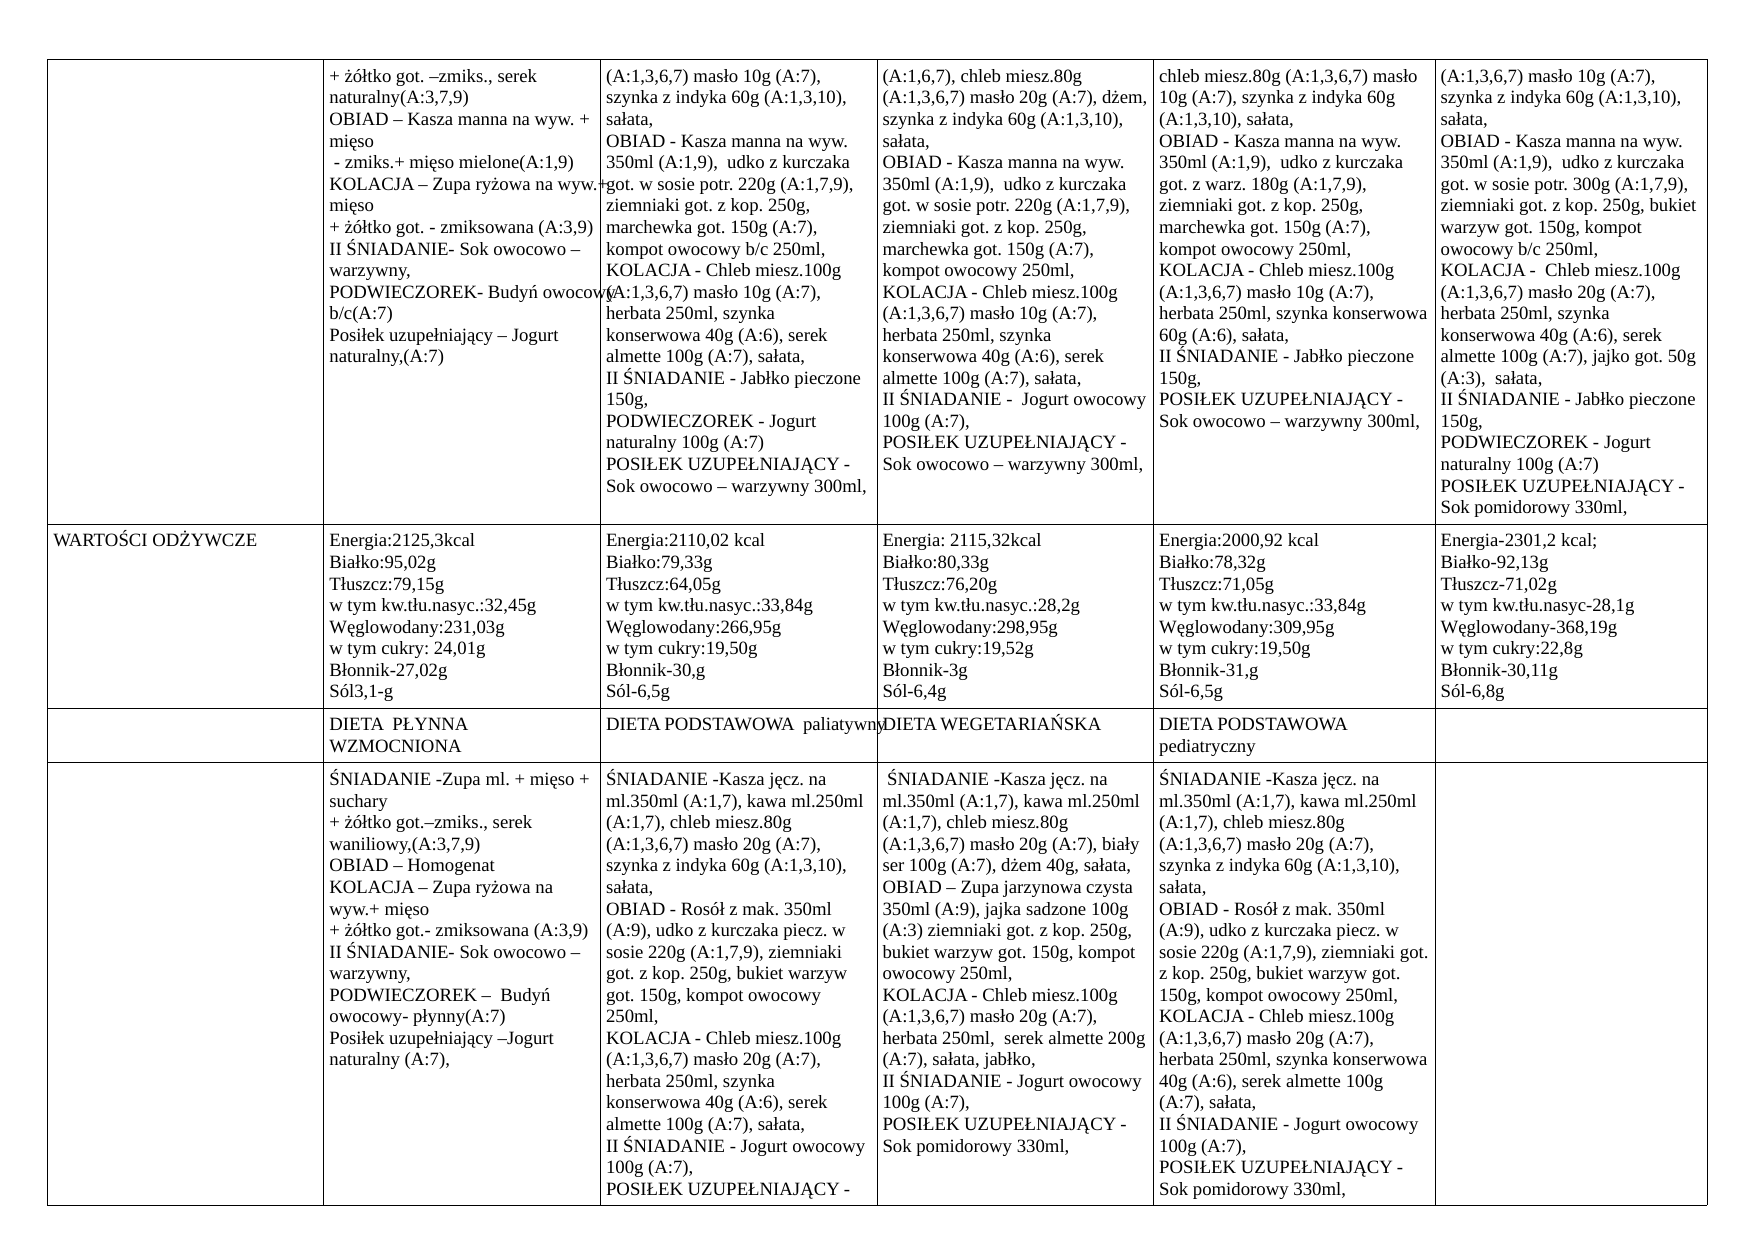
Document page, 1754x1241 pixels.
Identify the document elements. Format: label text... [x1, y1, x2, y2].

table_cell [1436, 763, 1707, 1205]
table_cell [48, 709, 323, 762]
table_cell ŚNIADANIE - Kawa ml.250ml (A:1,7), chleb miesz.80g (A:1,3,6,7) masło 10g (A:7), szynka z indyka 60g (A:1,3,10), sałata, OBIAD - Kasza manna na wyw. 350ml (A:1,9), udko z kurczaka got. w sosie potr. 220g (A:1,7,9), ziemniaki got. z kop. 250g, marchewka got. 150g (A:7), kompot owocowy b/c 250ml, KOLACJA - Chleb miesz.100g (A:1,3,6,7) masło 10g (A:7), herbata 250ml, szynka konserwowa 40g (A:6), serek almette 100g (A:7), sałata, II ŚNIADANIE - Jabłko pieczone 150g, PODWIECZOREK - Jogurt naturalny 100g (A:7) POSIŁEK UZUPEŁNIAJĄCY - Sok owocowo – warzywny 300ml, [601, 60, 877, 523]
table_cell Energia-2301,2 kcal; Białko-92,13g Tłuszcz-71,02g w tym kw.tłu.nasyc-28,1g Węglowodany-368,19g w tym cukry:22,8g Błonnik-30,11g Sól-6,8g [1436, 525, 1707, 707]
table_cell (A:1,3,6,7) masło 10g (A:7), szynka z indyka 60g (A:1,3,10), sałata, OBIAD - Kasza manna na wyw. 350ml (A:1,9), udko z kurczaka got. w sosie potr. 300g (A:1,7,9), ziemniaki got. z kop. 250g, bukiet warzyw got. 150g, kompot owocowy b/c 250ml, KOLACJA - Chleb miesz.100g (A:1,3,6,7) masło 20g (A:7), herbata 250ml, szynka konserwowa 40g (A:6), serek almette 100g (A:7), jajko got. 50g (A:3), sałata, II ŚNIADANIE - Jabłko pieczone 150g, PODWIECZOREK - Jogurt naturalny 100g (A:7) POSIŁEK UZUPEŁNIAJĄCY - Sok pomidorowy 330ml, [1436, 60, 1707, 523]
table_cell [48, 763, 323, 1205]
table_cell Energia: 2115,32kcal Białko:80,33g Tłuszcz:76,20g w tym kw.tłu.nasyc.:28,2g Węglowodany:298,95g w tym cukry:19,52g Błonnik-3g Sól-6,4g [878, 525, 1153, 707]
table_cell WARTOŚCI ODŻYWCZE [48, 525, 323, 707]
table_cell ŚNIADANIE -Kasza jęcz. na ml.350ml (A:1,7), kawa ml.250ml (A:1,7), chleb miesz.80g (A:1,3,6,7) masło 20g (A:7), biały ser 100g (A:7), dżem 40g, sałata, OBIAD – Zupa jarzynowa czysta 350ml (A:9), jajka sadzone 100g (A:3) ziemniaki got. z kop. 250g, bukiet warzyw got. 150g, kompot owocowy 250ml, KOLACJA - Chleb miesz.100g (A:1,3,6,7) masło 20g (A:7), herbata 250ml, serek almette 200g (A:7), sałata, jabłko, II ŚNIADANIE - Jogurt owocowy 100g (A:7), POSIŁEK UZUPEŁNIAJĄCY - Sok pomidorowy 330ml, [878, 763, 1153, 1205]
table_cell (A:1,6,7), chleb miesz.80g (A:1,3,6,7) masło 20g (A:7), dżem, szynka z indyka 60g (A:1,3,10), sałata, OBIAD - Kasza manna na wyw. 350ml (A:1,9), udko z kurczaka got. w sosie potr. 220g (A:1,7,9), ziemniaki got. z kop. 250g, marchewka got. 150g (A:7), kompot owocowy 250ml, KOLACJA - Chleb miesz.100g (A:1,3,6,7) masło 10g (A:7), herbata 250ml, szynka konserwowa 40g (A:6), serek almette 100g (A:7), sałata, II ŚNIADANIE - Jogurt owocowy 100g (A:7), POSIŁEK UZUPEŁNIAJĄCY - Sok owocowo – warzywny 300ml, [878, 60, 1153, 523]
table_cell ŚNIADANIE -Kasza jęcz. na ml.350ml (A:1,7), kawa ml.250ml (A:1,7), chleb miesz.80g (A:1,3,6,7) masło 20g (A:7), szynka z indyka 60g (A:1,3,10), sałata, OBIAD - Rosół z mak. 350ml (A:9), udko z kurczaka piecz. w sosie 220g (A:1,7,9), ziemniaki got. z kop. 250g, bukiet warzyw got. 150g, kompot owocowy 250ml, KOLACJA - Chleb miesz.100g (A:1,3,6,7) masło 20g (A:7), herbata 250ml, szynka konserwowa 40g (A:6), serek almette 100g (A:7), sałata, II ŚNIADANIE - Jogurt owocowy 100g (A:7), POSIŁEK UZUPEŁNIAJĄCY [601, 763, 877, 1205]
table_cell ŚNIADANIE -Kasza jęcz. na ml.350ml (A:1,7), kawa ml.250ml (A:1,7), chleb miesz.80g (A:1,3,6,7) masło 20g (A:7), szynka z indyka 60g (A:1,3,10), sałata, OBIAD - Rosół z mak. 350ml (A:9), udko z kurczaka piecz. w sosie 220g (A:1,7,9), ziemniaki got. z kop. 250g, bukiet warzyw got. 150g, kompot owocowy 250ml, KOLACJA - Chleb miesz.100g (A:1,3,6,7) masło 20g (A:7), herbata 250ml, szynka konserwowa 40g (A:6), serek almette 100g (A:7), sałata, II ŚNIADANIE - Jogurt owocowy 100g (A:7), POSIŁEK UZUPEŁNIAJĄCY - Sok pomidorowy 330ml, [1154, 763, 1435, 1205]
table_cell [1436, 709, 1707, 762]
table_cell DIETA WEGETARIAŃSKA [878, 709, 1153, 762]
table_cell Energia:2125,3kcal Białko:95,02g Tłuszcz:79,15g w tym kw.tłu.nasyc.:32,45g Węglowodany:231,03g w tym cukry: 24,01g Błonnik-27,02g Sól3,1-g [324, 525, 600, 707]
table_cell Energia:2000,92 kcal Białko:78,32g Tłuszcz:71,05g w tym kw.tłu.nasyc.:33,84g Węglowodany:309,95g w tym cukry:19,50g Błonnik-31,g Sól-6,5g [1154, 525, 1435, 707]
table_cell [48, 60, 323, 523]
table_cell DIETA PODSTAWOWA pediatryczny [1154, 709, 1435, 762]
table_cell DIETA PODSTAWOWA paliatywny [601, 709, 877, 762]
table_cell ŚNIADANIE -Zupa ryżowa na wyw. + mięso + żółtko got. –zmiks., serek naturalny(A:3,7,9) OBIAD – Kasza manna na wyw. + mięso - zmiks.+ mięso mielone(A:1,9) KOLACJA – Zupa ryżowa na wyw.+ mięso + żółtko got. - zmiksowana (A:3,9) II ŚNIADANIE- Sok owocowo – warzywny, PODWIECZOREK- Budyń owocowy b/c(A:7) Posiłek uzupełniający – Jogurt naturalny,(A:7) [324, 60, 600, 523]
table_cell chleb miesz.80g (A:1,3,6,7) masło 10g (A:7), szynka z indyka 60g (A:1,3,10), sałata, OBIAD - Kasza manna na wyw. 350ml (A:1,9), udko z kurczaka got. z warz. 180g (A:1,7,9), ziemniaki got. z kop. 250g, marchewka got. 150g (A:7), kompot owocowy 250ml, KOLACJA - Chleb miesz.100g (A:1,3,6,7) masło 10g (A:7), herbata 250ml, szynka konserwowa 60g (A:6), sałata, II ŚNIADANIE - Jabłko pieczone 150g, POSIŁEK UZUPEŁNIAJĄCY - Sok owocowo – warzywny 300ml, [1154, 60, 1435, 523]
table_cell DIETA PŁYNNA WZMOCNIONA [324, 709, 600, 762]
table_cell ŚNIADANIE -Zupa ml. + mięso + suchary + żółtko got.–zmiks., serek waniliowy,(A:3,7,9) OBIAD – Homogenat KOLACJA – Zupa ryżowa na wyw.+ mięso + żółtko got.- zmiksowana (A:3,9) II ŚNIADANIE- Sok owocowo – warzywny, PODWIECZOREK – Budyń owocowy- płynny(A:7) Posiłek uzupełniający –Jogurt naturalny (A:7), [324, 763, 600, 1205]
table_cell Energia:2110,02 kcal Białko:79,33g Tłuszcz:64,05g w tym kw.tłu.nasyc.:33,84g Węglowodany:266,95g w tym cukry:19,50g Błonnik-30,g Sól-6,5g [601, 525, 877, 707]
